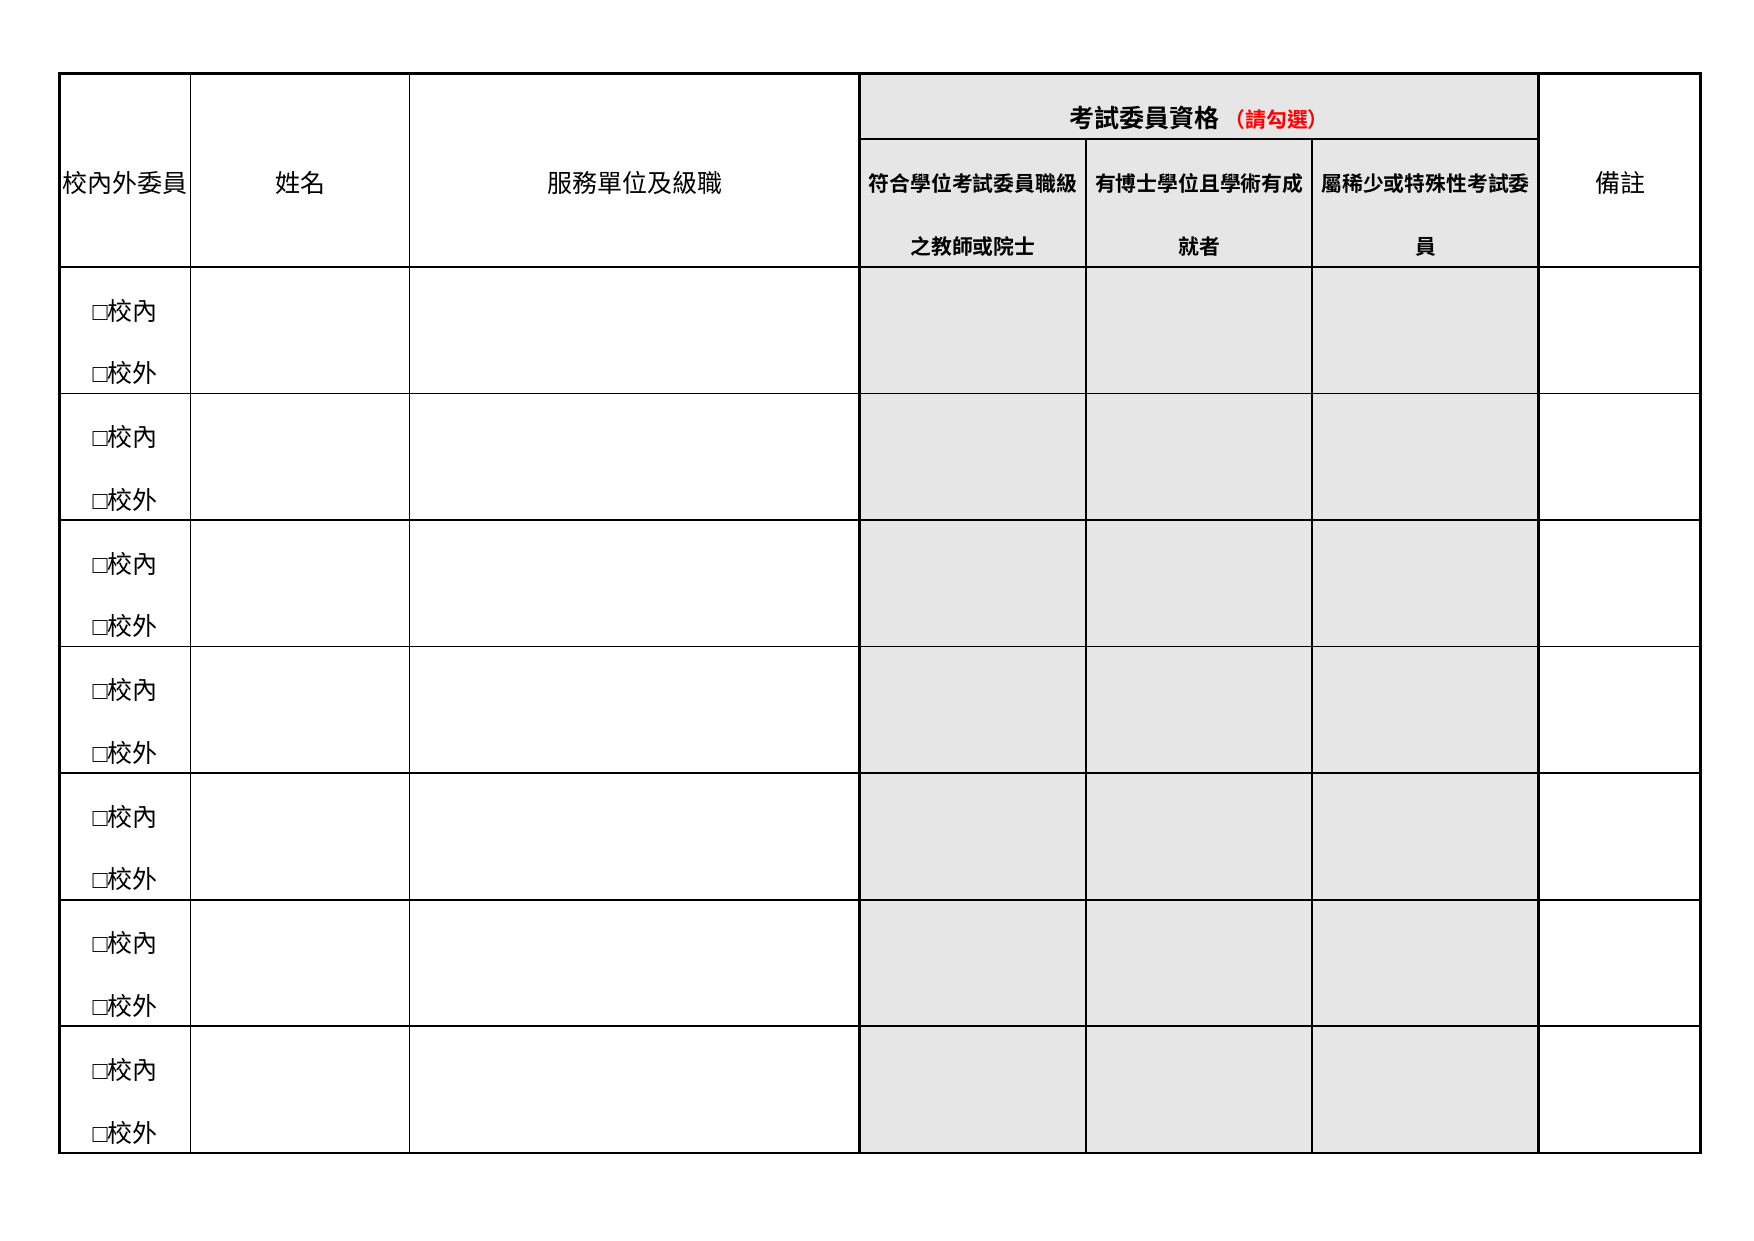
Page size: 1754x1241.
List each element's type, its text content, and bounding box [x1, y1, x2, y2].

table_cell [191, 774, 409, 899]
table_header 備註 [1540, 75, 1699, 266]
table_cell 符合學位考試委員職級之教師或院士 [861, 140, 1085, 266]
table_cell [410, 521, 858, 646]
table_cell [1087, 901, 1311, 1025]
table_cell [861, 901, 1085, 1025]
table_cell [1087, 647, 1311, 772]
table_header 服務單位及級職 [410, 75, 858, 266]
table_cell [1540, 521, 1699, 646]
table_cell [1540, 268, 1699, 393]
table_cell [861, 1027, 1085, 1152]
table_cell [410, 394, 858, 519]
table_cell [1313, 901, 1537, 1025]
table_header 姓名 [191, 75, 409, 266]
table_cell □校內 □校外 [61, 647, 190, 772]
table_cell [1313, 268, 1537, 393]
table_cell [410, 647, 858, 772]
table_cell [1313, 394, 1537, 519]
table_cell [861, 647, 1085, 772]
table_cell □校內 □校外 [61, 521, 190, 646]
table_cell [1313, 521, 1537, 646]
table_cell [861, 774, 1085, 899]
table_cell [1313, 647, 1537, 772]
table_cell 屬稀少或特殊性考試委員 [1313, 140, 1537, 266]
table_cell [1087, 394, 1311, 519]
table_cell [1540, 647, 1699, 772]
table_cell [191, 647, 409, 772]
table_cell [1313, 1027, 1537, 1152]
table_cell [1313, 774, 1537, 899]
table_cell [1087, 774, 1311, 899]
table_cell [1540, 901, 1699, 1025]
table_cell □校內 □校外 [61, 774, 190, 899]
table_cell □校內 □校外 [61, 394, 190, 519]
table_cell [191, 1027, 409, 1152]
table_cell [1540, 774, 1699, 899]
table_cell □校內 □校外 [61, 1027, 190, 1152]
table_cell [410, 1027, 858, 1152]
table_cell [861, 268, 1085, 393]
table_cell [1087, 1027, 1311, 1152]
table_cell [191, 394, 409, 519]
table_cell [410, 901, 858, 1025]
table_cell 有博士學位且學術有成就者 [1087, 140, 1311, 266]
table_cell [191, 521, 409, 646]
table_cell [861, 394, 1085, 519]
table_cell [1087, 268, 1311, 393]
table_header 考試委員資格 （請勾選） [861, 75, 1537, 138]
table_cell [1540, 1027, 1699, 1152]
table_cell [1540, 394, 1699, 519]
table_cell [191, 268, 409, 393]
table_cell [410, 774, 858, 899]
table_cell [410, 268, 858, 393]
table_header 校內外委員 [61, 75, 190, 266]
table_cell [1087, 521, 1311, 646]
table_cell □校內 □校外 [61, 901, 190, 1025]
table_cell □校內 □校外 [61, 268, 190, 393]
table_cell [861, 521, 1085, 646]
table_cell [191, 901, 409, 1025]
